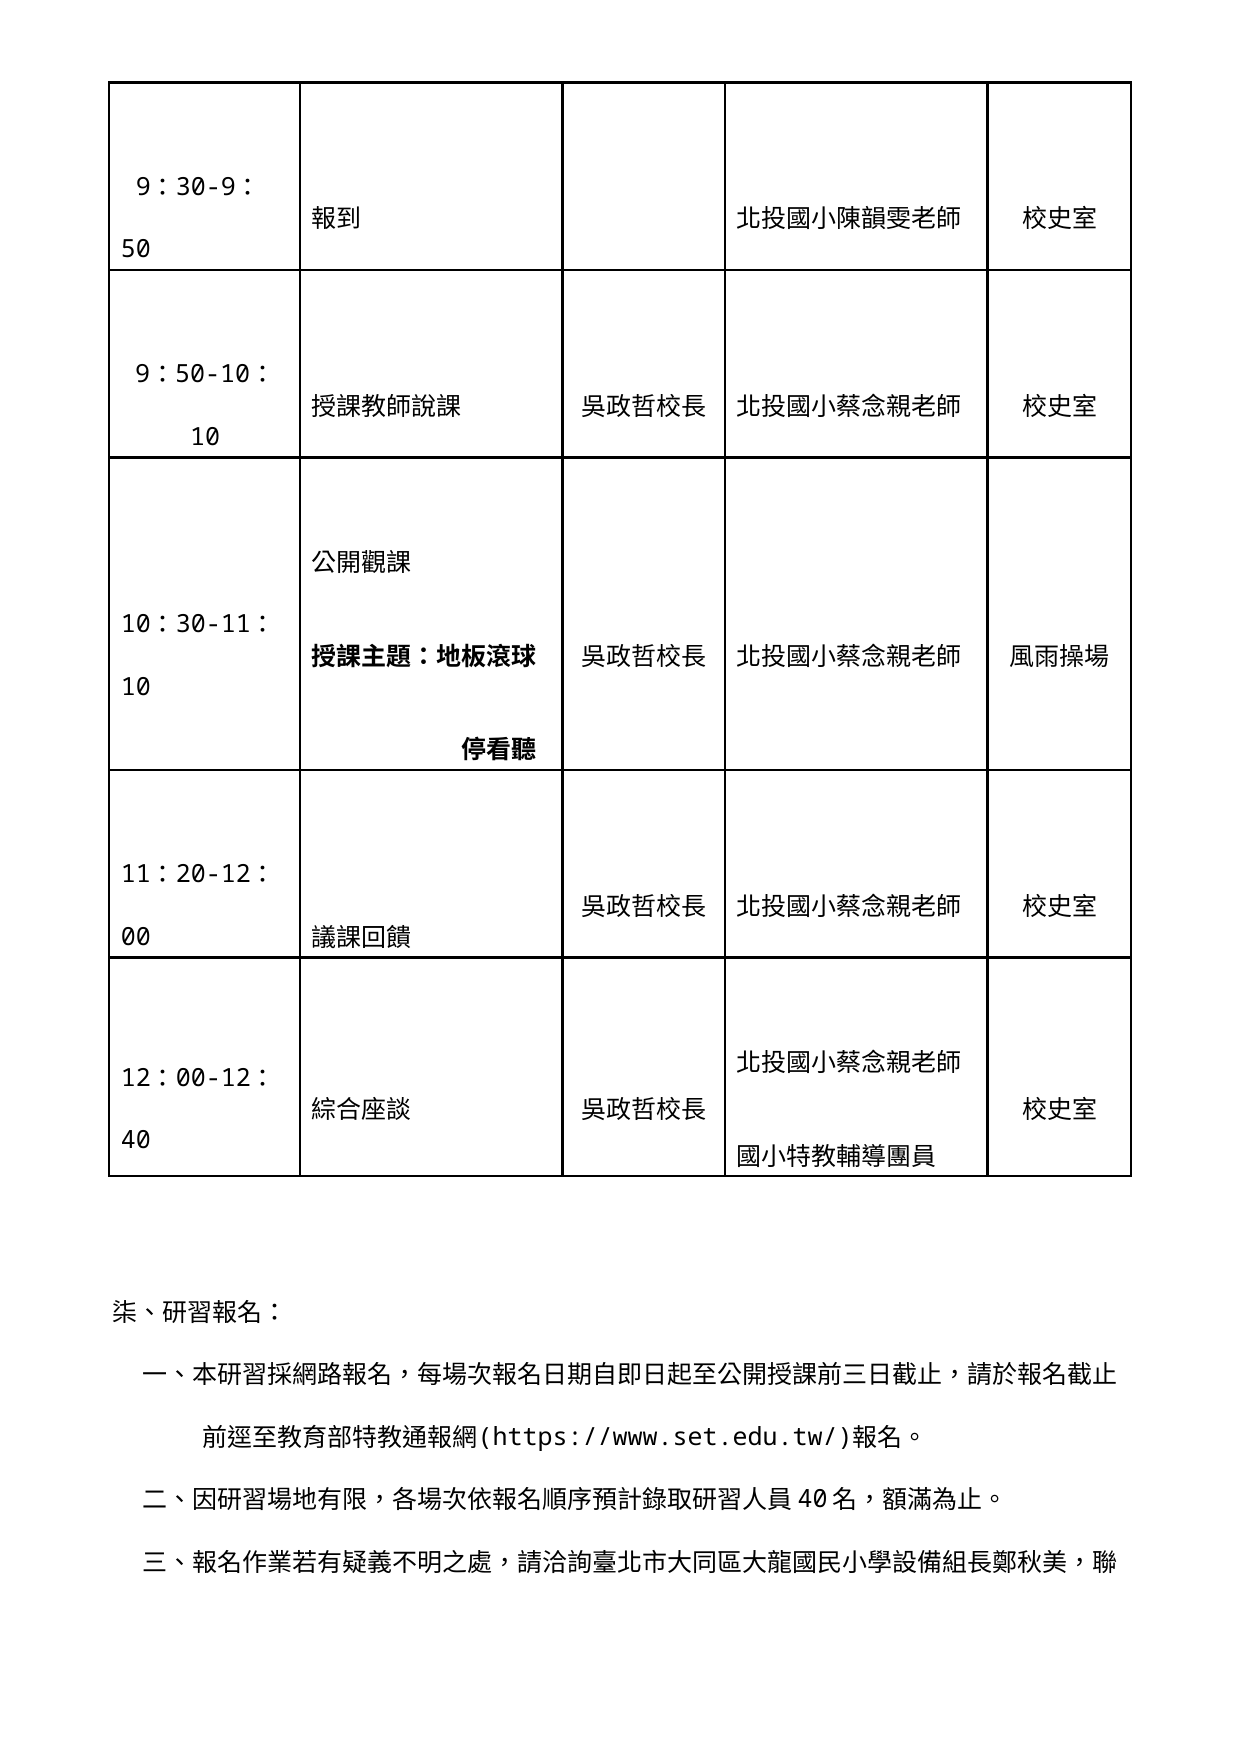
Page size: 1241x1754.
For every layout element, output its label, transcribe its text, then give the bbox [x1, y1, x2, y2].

table_cell 校史室 [989, 271, 1130, 456]
table_cell 12：00-12：40 [110, 959, 299, 1175]
table_cell [564, 84, 724, 269]
table_cell 授課教師說課 [301, 271, 561, 456]
text 前逕至教育部特教通報網(https://www.set.edu.tw/)報名。 [112, 1394, 1128, 1456]
table_cell 議課回饋 [301, 771, 561, 956]
table_cell 北投國小陳韻雯老師 [726, 84, 986, 269]
table_cell 吳政哲校長 [564, 959, 724, 1175]
table_cell 風雨操場 [989, 459, 1130, 769]
table_cell 10：30-11：10 [110, 459, 299, 769]
table_cell 9：50-10：10 [110, 271, 299, 456]
table_cell 綜合座談 [301, 959, 561, 1175]
table_cell 公開觀課 授課主題：地板滾球 停看聽 [301, 459, 561, 769]
table_cell 11：20-12：00 [110, 771, 299, 956]
table_cell 北投國小蔡念親老師 [726, 771, 986, 956]
table_cell 北投國小蔡念親老師 [726, 271, 986, 456]
table_cell 校史室 [989, 771, 1130, 956]
text 三、報名作業若有疑義不明之處，請洽詢臺北市大同區大龍國民小學設備組長鄭秋美，聯 [112, 1519, 1128, 1581]
text 二、因研習場地有限，各場次依報名順序預計錄取研習人員40名，額滿為止。 [112, 1456, 1128, 1519]
table_cell 吳政哲校長 [564, 771, 724, 956]
text 一、本研習採網路報名，每場次報名日期自即日起至公開授課前三日截止，請於報名截止 [112, 1331, 1128, 1394]
table_cell 校史室 [989, 84, 1130, 269]
text 柒、研習報名： [112, 1269, 1128, 1331]
table_cell 吳政哲校長 [564, 459, 724, 769]
table_cell 北投國小蔡念親老師 國小特教輔導團員 [726, 959, 986, 1175]
table_cell 北投國小蔡念親老師 [726, 459, 986, 769]
table_cell 9：30-9：50 [110, 84, 299, 269]
table_cell 校史室 [989, 959, 1130, 1175]
table_cell 吳政哲校長 [564, 271, 724, 456]
table_cell 報到 [301, 84, 561, 269]
